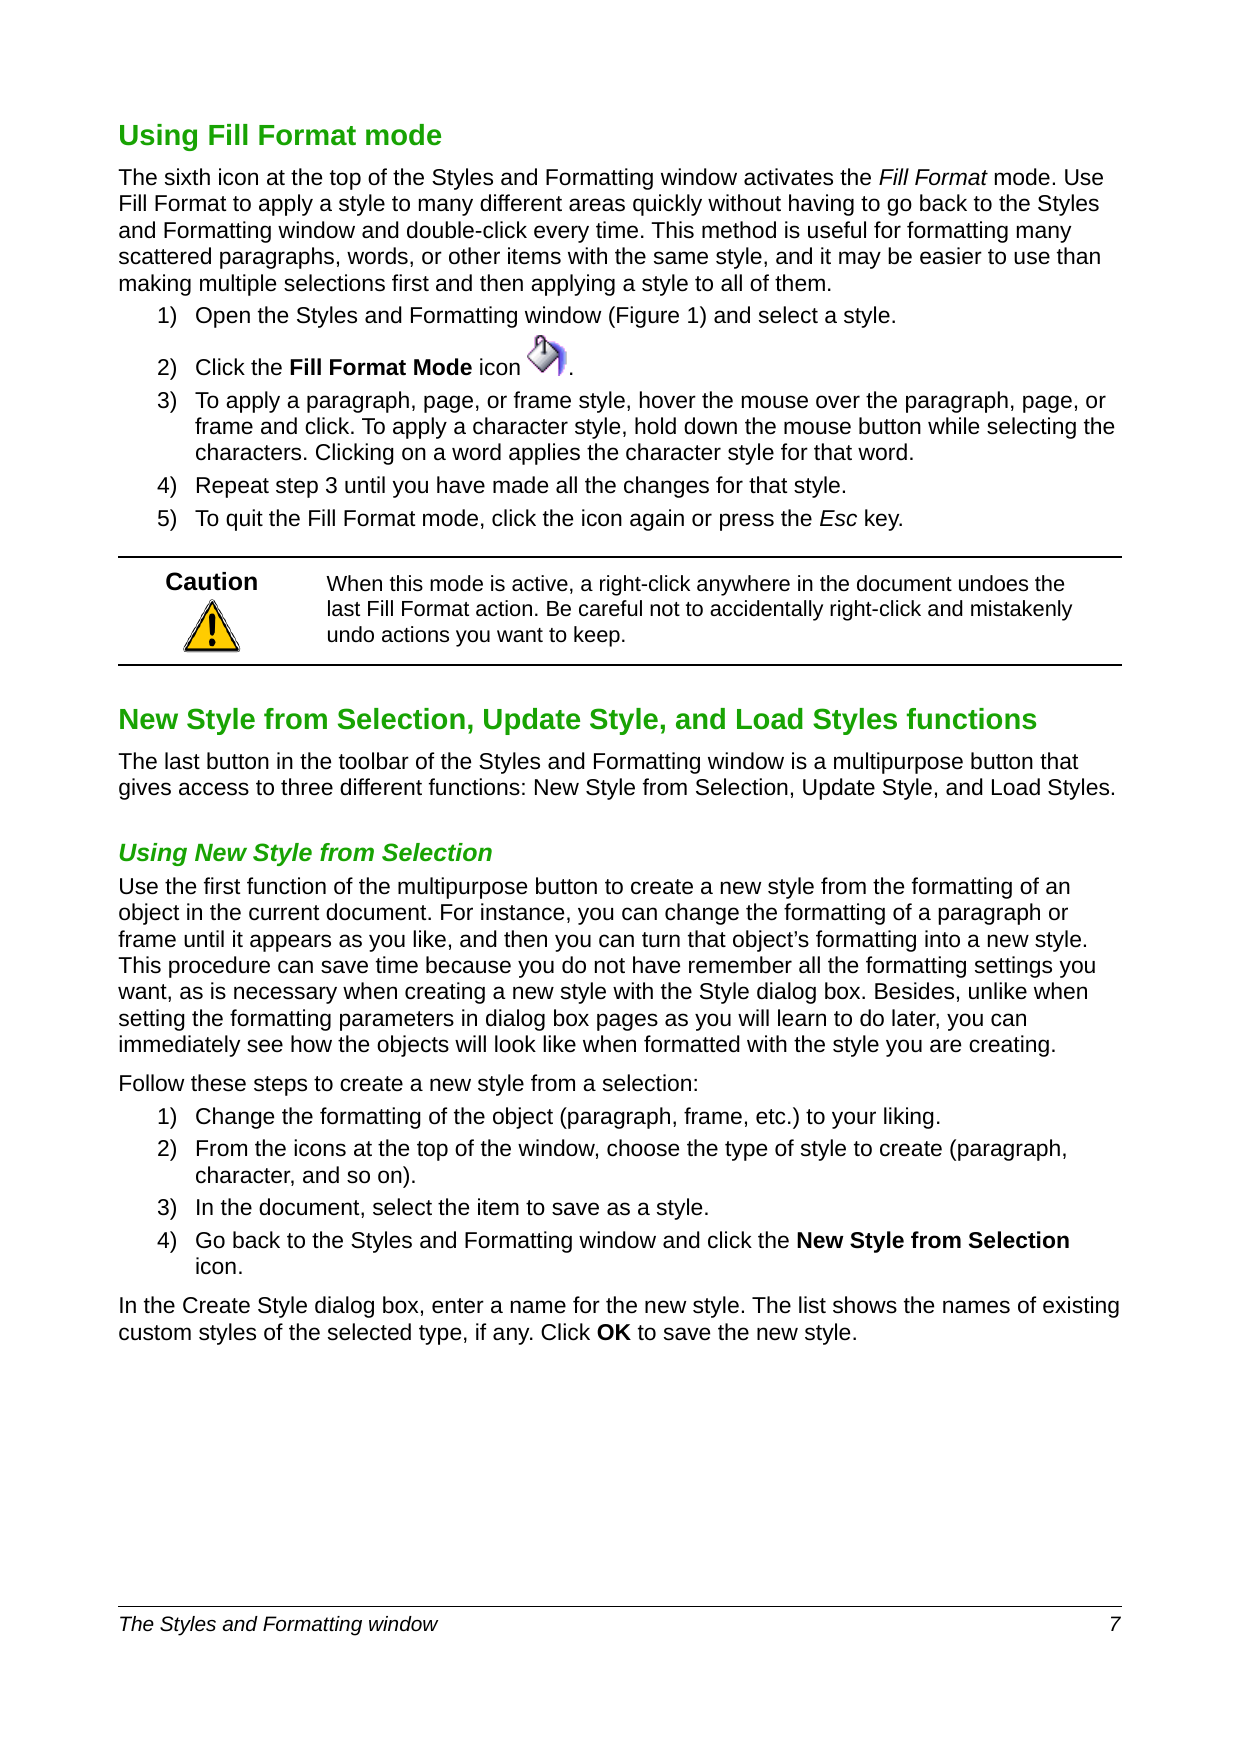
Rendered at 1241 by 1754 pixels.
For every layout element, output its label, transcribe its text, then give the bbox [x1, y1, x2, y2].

text Use the first function of the multipurpose button to create a new style from the formatting of an object in the current document. For instance, you can change the formatting of a paragraph or frame until it appears as you like, and then you can turn that object’s formatting into a new style. This procedure can save time because you do not have remember all the formatting settings you want, as is necessary when creating a new style with the Style dialog box. Besides, unlike when setting the formatting parameters in dialog box pages as you will learn to do later, you can immediately see how the objects will look like when formatted with the style you are creating. [118, 873, 1122, 1057]
picture [179, 595, 244, 656]
table_header Caution [118, 558, 305, 664]
picture [527, 335, 568, 376]
subtitle Using New Style from Selection [118, 838, 1122, 867]
list Go back to the Styles and Formatting window and click the New Style from Selection icon. [177, 1227, 1122, 1279]
list To apply a paragraph, page, or frame style, hover the mouse over the paragraph, page, or frame and click. To apply a character style, hold down the mouse button while selecting the characters. Clicking on a word applies the character style for that word. [177, 387, 1122, 466]
list Change the formatting of the object (paragraph, frame, etc.) to your liking. [177, 1103, 1122, 1129]
list In the document, select the item to save as a style. [177, 1194, 1122, 1221]
table_header When this mode is active, a right-click anywhere in the document undoes the last Fill Format action. Be careful not to accidentally right-click and mistakenly undo actions you want to keep. [305, 558, 1122, 664]
text The last button in the toolbar of the Styles and Formatting window is a multipurpose button that gives access to three different functions: New Style from Selection, Update Style, and Load Styles. [118, 748, 1122, 800]
list From the icons at the top of the window, choose the type of style to create (paragraph, character, and so on). [177, 1135, 1122, 1188]
list Click the Fill Format Mode icon . [177, 335, 1122, 380]
list The sixth icon at the top of the Styles and Formatting window activates the Fill Format mode. Use Fill Format to apply a style to many different areas quickly without having to go back to the Styles and Formatting window and double-click every time. This method is useful for formatting many scattered paragraphs, words, or other items with the same style, and it may be easier to use than making multiple selections first and then applying a style to all of them. [118, 164, 1122, 296]
text In the Create Style dialog box, enter a name for the new style. The list shows the names of existing custom styles of the selected type, if any. Click OK to save the new style. [118, 1292, 1122, 1345]
list Follow these steps to create a new style from a selection: [118, 1070, 1122, 1096]
list Open the Styles and Formatting window (Figure 1) and select a style. [177, 302, 1122, 329]
list To quit the Fill Format mode, click the icon again or press the Esc key. [177, 504, 1122, 531]
list Repeat step 3 until you have made all the changes for that style. [177, 472, 1122, 498]
subtitle New Style from Selection, Update Style, and Load Styles functions [118, 702, 1122, 735]
subtitle Using Fill Format mode [118, 118, 1122, 152]
